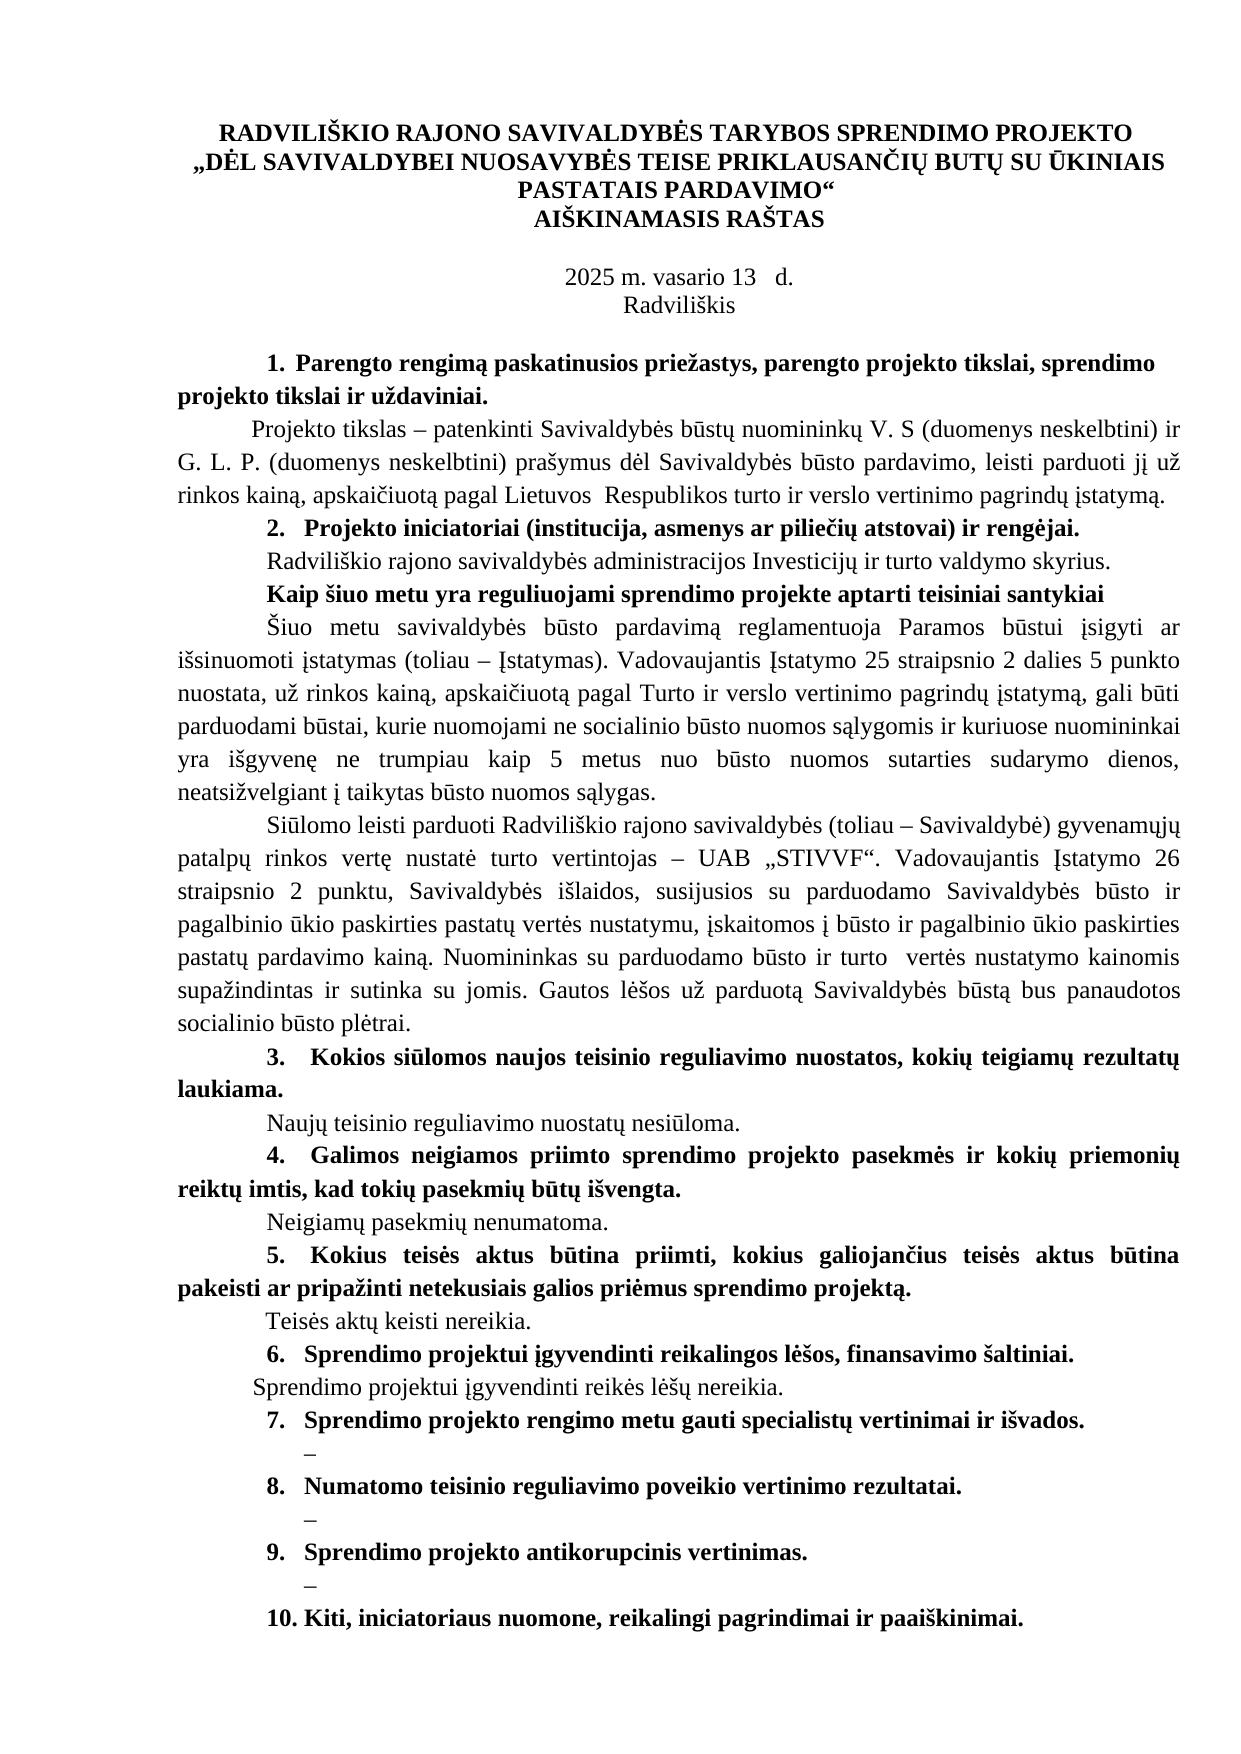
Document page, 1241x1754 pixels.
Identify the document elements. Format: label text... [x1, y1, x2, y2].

text 4. Galimos neigiamos priimto sprendimo projekto pasekmės ir kokių priemonių reiktų imtis, kad tokių pasekmių būtų išvengta. [177, 1141, 1181, 1202]
text Šiuo metu savivaldybės būsto pardavimą reglamentuoja Paramos būstui įsigyti ar išsinuomoti įstatymas (toliau – Įstatymas). Vadovaujantis Įstatymo 25 straipsnio 2 dalies 5 punkto nuostata, už rinkos kainą, apskaičiuotą pagal Turto ir verslo vertinimo pagrindų įstatymą, gali būti parduodami būstai, kurie nuomojami ne socialinio būsto nuomos sąlygomis ir kuriuose nuomininkai yra išgyvenę ne trumpiau kaip 5 metus nuo būsto nuomos sutarties sudarymo dienos, neatsižvelgiant į taikytas būsto nuomos sąlygas. [177, 612, 1181, 806]
text RADVILIŠKIO RAJONO SAVIVALDYBĖS TARYBOS SPRENDIMO PROJEKTO [177, 118, 1181, 147]
text Radviliškio rajono savivaldybės administracijos Investicijų ir turto valdymo skyrius. [177, 546, 1181, 575]
text – [304, 1438, 1181, 1467]
text 2. Projekto iniciatoriai (institucija, asmenys ar piliečių atstovai) ir rengėjai. [266, 513, 1181, 542]
text 2025 m. vasario 13 d. [177, 262, 1181, 291]
text – [304, 1570, 1181, 1599]
text – [304, 1504, 1181, 1533]
text Teisės aktų keisti nereikia. [252, 1306, 1181, 1334]
text „DĖL SAVIVALDYBEI NUOSAVYBĖS TEISE PRIKLAUSANČIŲ BUTŲ SU ŪKINIAIS PASTATAIS PARDAVIMO“ [177, 147, 1181, 204]
text 3. Kokios siūlomos naujos teisinio reguliavimo nuostatos, kokių teigiamų rezultatų laukiama. [177, 1042, 1181, 1103]
text AIŠKINAMASIS RAŠTAS [177, 204, 1181, 233]
text 6. Sprendimo projektui įgyvendinti reikalingos lėšos, finansavimo šaltiniai. [266, 1339, 1181, 1367]
text Siūlomo leisti parduoti Radviliškio rajono savivaldybės (toliau – Savivaldybė) gyvenamųjų patalpų rinkos vertę nustatė turto vertintojas – UAB „STIVVF“. Vadovaujantis Įstatymo 26 straipsnio 2 punktu, Savivaldybės išlaidos, susijusios su parduodamo Savivaldybės būsto ir pagalbinio ūkio paskirties pastatų vertės nustatymu, įskaitomos į būsto ir pagalbinio ūkio paskirties pastatų pardavimo kainą. Nuomininkas su parduodamo būsto ir turto vertės nustatymo kainomis supažindintas ir sutinka su jomis. Gautos lėšos už parduotą Savivaldybės būstą bus panaudotos socialinio būsto plėtrai. [177, 810, 1181, 1037]
text Naujų teisinio reguliavimo nuostatų nesiūloma. [266, 1108, 1181, 1136]
text 10. Kiti, iniciatoriaus nuomone, reikalingi pagrindimai ir paaiškinimai. [266, 1603, 1181, 1632]
text Neigiamų pasekmių nenumatoma. [266, 1207, 1181, 1235]
text Radviliškis [177, 291, 1181, 319]
text 8. Numatomo teisinio reguliavimo poveikio vertinimo rezultatai. [266, 1471, 1181, 1499]
text Projekto tikslas – patenkinti Savivaldybės būstų nuomininkų V. S (duomenys neskelbtini) ir G. L. P. (duomenys neskelbtini) prašymus dėl Savivaldybės būsto pardavimo, leisti parduoti jį už rinkos kainą, apskaičiuotą pagal Lietuvos Respublikos turto ir verslo vertinimo pagrindų įstatymą. [177, 414, 1181, 509]
text Kaip šiuo metu yra reguliuojami sprendimo projekte aptarti teisiniai santykiai [177, 579, 1181, 608]
text 5. Kokius teisės aktus būtina priimti, kokius galiojančius teisės aktus būtina pakeisti ar pripažinti netekusiais galios priėmus sprendimo projektą. [177, 1240, 1181, 1301]
text Sprendimo projektui įgyvendinti reikės lėšų nereikia. [177, 1372, 1181, 1401]
text 7. Sprendimo projekto rengimo metu gauti specialistų vertinimai ir išvados. [266, 1405, 1181, 1433]
text 1. Parengto rengimą paskatinusios priežastys, parengto projekto tikslai, sprendimo projekto tikslai ir uždaviniai. [177, 348, 1181, 410]
text 9. Sprendimo projekto antikorupcinis vertinimas. [266, 1537, 1181, 1566]
